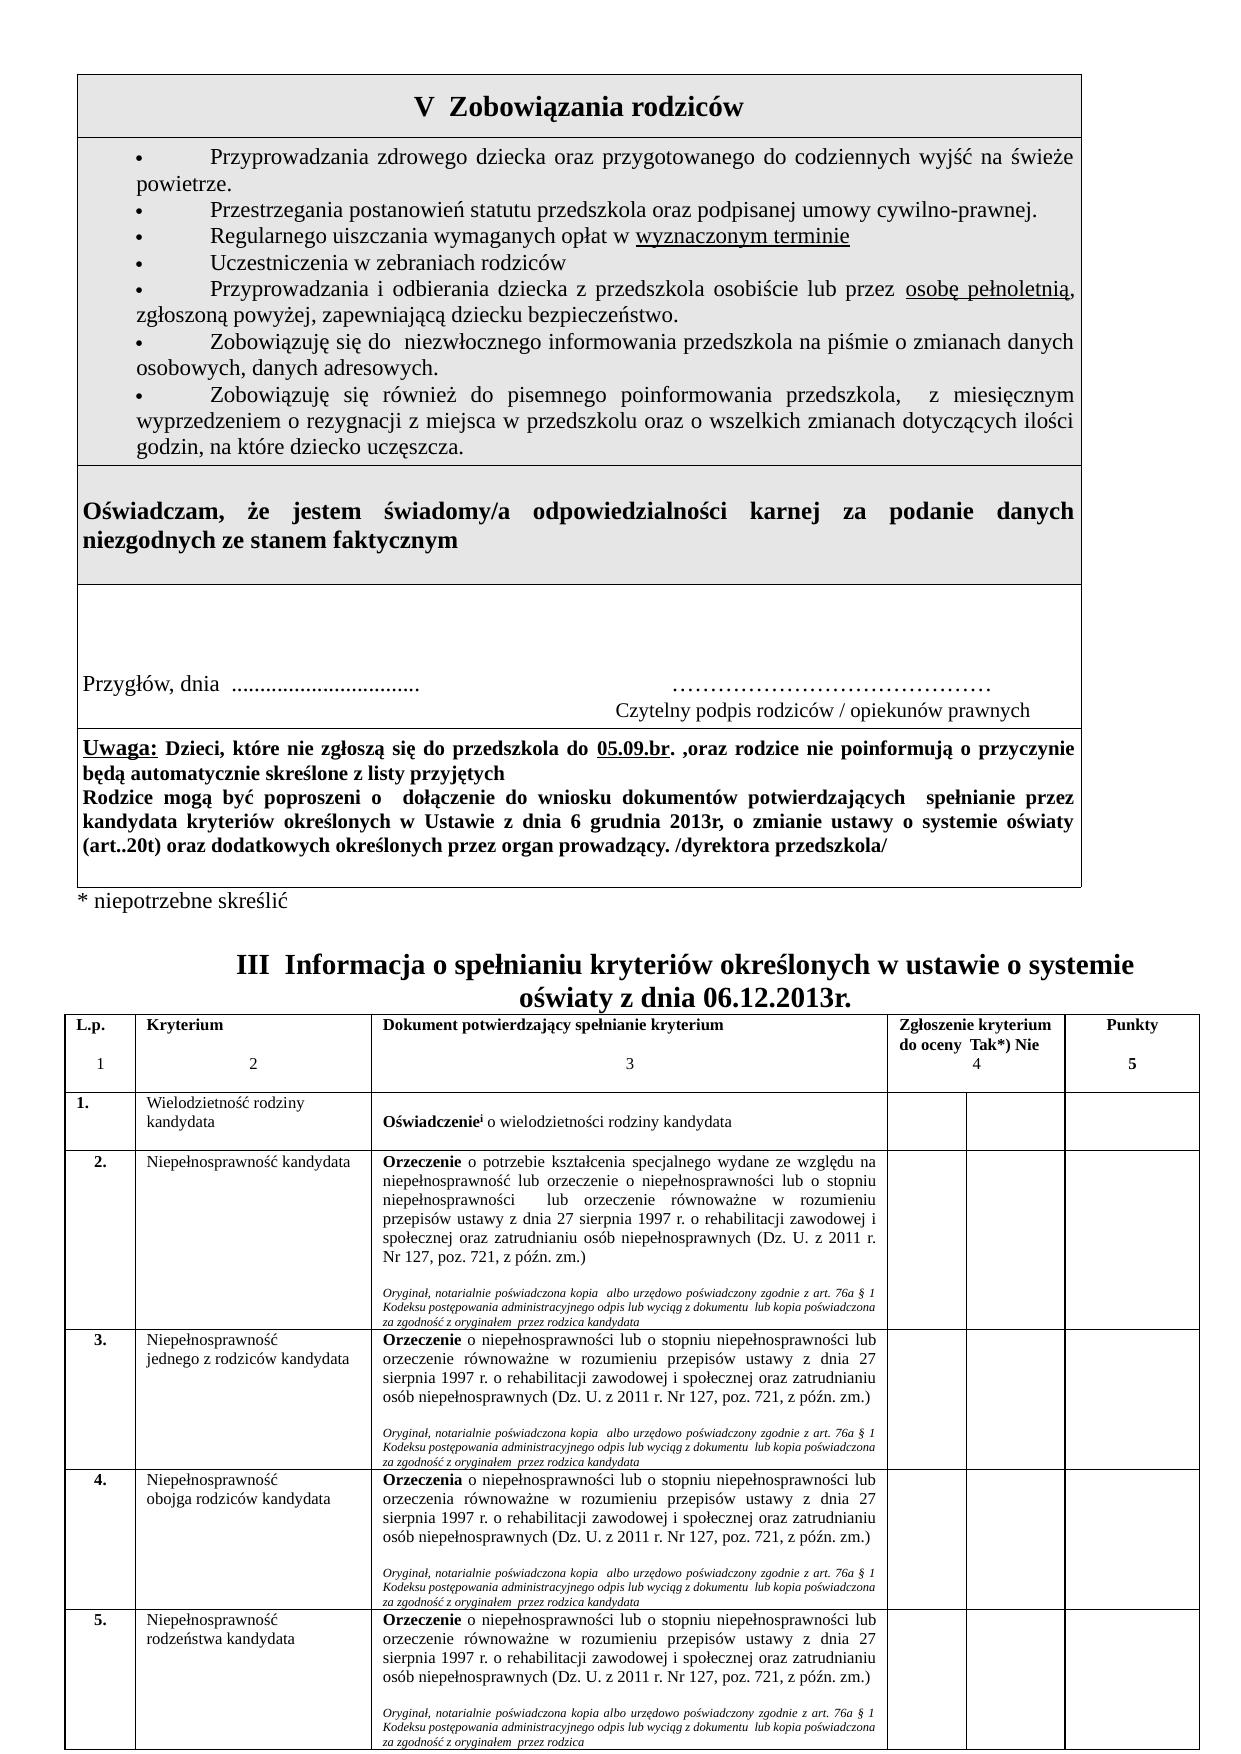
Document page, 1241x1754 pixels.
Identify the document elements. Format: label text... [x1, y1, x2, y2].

table_cell 5. [66, 1610, 135, 1749]
table_cell [888, 1610, 966, 1749]
table_cell Orzeczenie o potrzebie kształcenia specjalnego wydane ze względu na niepełnosprawność lub orzeczenie o niepełnosprawności lub o stopniu niepełnosprawności lub orzeczenie równoważne w rozumieniu przepisów ustawy z dnia 27 sierpnia 1997 r. o rehabilitacji zawodowej i społecznej oraz zatrudnianiu osób niepełnosprawnych (Dz. U. z 2011 r. Nr 127, poz. 721, z późn. zm.) Oryginał, notarialnie poświadczona kopia albo urzędowo poświadczony zgodnie z art. 76a § 1 Kodeksu postępowania administracyjnego odpis lub wyciąg z dokumentu lub kopia poświadczona za zgodność z oryginałem przez rodzica kandydata [372, 1151, 887, 1329]
text III Informacja o spełnianiu kryteriów określonych w ustawie o systemie [189, 947, 1181, 981]
table_cell Orzeczenia o niepełnosprawności lub o stopniu niepełnosprawności lub orzeczenia równoważne w rozumieniu przepisów ustawy z dnia 27 sierpnia 1997 r. o rehabilitacji zawodowej i społecznej oraz zatrudnianiu osób niepełnosprawnych (Dz. U. z 2011 r. Nr 127, poz. 721, z późn. zm.) Oryginał, notarialnie poświadczona kopia albo urzędowo poświadczony zgodnie z art. 76a § 1 Kodeksu postępowania administracyjnego odpis lub wyciąg z dokumentu lub kopia poświadczona za zgodność z oryginałem przez rodzica kandydata [372, 1470, 887, 1609]
table_cell [1066, 1093, 1199, 1150]
table_cell [888, 1093, 966, 1150]
table_header V Zobowiązania rodziców [78, 75, 1081, 137]
table_cell Niepełnosprawność kandydata [136, 1151, 371, 1329]
table_cell 3. [66, 1330, 135, 1469]
table_cell 4. [66, 1470, 135, 1609]
table_header Kryterium 2 [136, 1015, 371, 1092]
text oświaty z dnia 06.12.2013r. [189, 981, 1181, 1014]
table_cell Orzeczenie o niepełnosprawności lub o stopniu niepełnosprawności lub orzeczenie równoważne w rozumieniu przepisów ustawy z dnia 27 sierpnia 1997 r. o rehabilitacji zawodowej i społecznej oraz zatrudnianiu osób niepełnosprawnych (Dz. U. z 2011 r. Nr 127, poz. 721, z późn. zm.) Oryginał, notarialnie poświadczona kopia albo urzędowo poświadczony zgodnie z art. 76a § 1 Kodeksu postępowania administracyjnego odpis lub wyciąg z dokumentu lub kopia poświadczona za zgodność z oryginałem przez rodzica [372, 1610, 887, 1749]
table_cell Przygłów, dnia ................................. …………………………………… Czytelny podpis rodziców / opiekunów prawnych [78, 585, 1081, 728]
table_cell [967, 1093, 1064, 1150]
table_cell Oświadczenie o wielodzietności rodziny kandydata [372, 1093, 887, 1150]
table_cell [888, 1330, 966, 1469]
table_header L.p. 1 [66, 1015, 135, 1092]
table_cell [967, 1470, 1064, 1609]
table_cell 1. [66, 1093, 135, 1150]
table_cell [967, 1610, 1064, 1749]
table_cell [967, 1330, 1064, 1469]
table_cell [1066, 1330, 1199, 1469]
table_cell 2. [66, 1151, 135, 1329]
table_cell [967, 1151, 1064, 1329]
table_cell Orzeczenie o niepełnosprawności lub o stopniu niepełnosprawności lub orzeczenie równoważne w rozumieniu przepisów ustawy z dnia 27 sierpnia 1997 r. o rehabilitacji zawodowej i społecznej oraz zatrudnianiu osób niepełnosprawnych (Dz. U. z 2011 r. Nr 127, poz. 721, z późn. zm.) Oryginał, notarialnie poświadczona kopia albo urzędowo poświadczony zgodnie z art. 76a § 1 Kodeksu postępowania administracyjnego odpis lub wyciąg z dokumentu lub kopia poświadczona za zgodność z oryginałem przez rodzica kandydata [372, 1330, 887, 1469]
table_header Punkty 5 [1066, 1015, 1199, 1092]
table_cell [1066, 1610, 1199, 1749]
table_cell Niepełnosprawność jednego z rodziców kandydata [136, 1330, 371, 1469]
table_cell [888, 1151, 966, 1329]
table_cell Wielodzietność rodziny kandydata [136, 1093, 371, 1150]
table_header Zgłoszenie kryterium do oceny Tak*) Nie 4 [888, 1015, 1064, 1092]
table_header Dokument potwierdzający spełnianie kryterium 3 [372, 1015, 887, 1092]
table_cell Uwaga: Dzieci, które nie zgłoszą się do przedszkola do 05.09.br. ,oraz rodzice nie poinformują o przyczynie będą automatycznie skreślone z listy przyjętych Rodzice mogą być poproszeni o dołączenie do wniosku dokumentów potwierdzających spełnianie przez kandydata kryteriów określonych w Ustawie z dnia 6 grudnia 2013r, o zmianie ustawy o systemie oświaty (art..20t) oraz dodatkowych określonych przez organ prowadzący. /dyrektora przedszkola/ [78, 729, 1081, 887]
table_cell [888, 1470, 966, 1609]
table_cell Zobowiązuję się do: Przyprowadzania zdrowego dziecka oraz przygotowanego do codziennych wyjść na świeże powietrze. Przestrzegania postanowień statutu przedszkola oraz podpisanej umowy cywilno-prawnej. Regularnego uiszczania wymaganych opłat w wyznaczonym terminie Uczestniczenia w zebraniach rodziców Przyprowadzania i odbierania dziecka z przedszkola osobiście lub przez osobę pełnoletnią, zgłoszoną powyżej, zapewniającą dziecku bezpieczeństwo. Zobowiązuję się do niezwłocznego informowania przedszkola na piśmie o zmianach danych osobowych, danych adresowych. Zobowiązuję się również do pisemnego poinformowania przedszkola, z miesięcznym wyprzedzeniem o rezygnacji z miejsca w przedszkolu oraz o wszelkich zmianach dotyczących ilości godzin, na które dziecko uczęszcza. [78, 138, 1081, 465]
table_cell [1066, 1470, 1199, 1609]
table_cell Niepełnosprawność rodzeństwa kandydata [136, 1610, 371, 1749]
table_cell Niepełnosprawność obojga rodziców kandydata [136, 1470, 371, 1609]
table_cell Oświadczam, że jestem świadomy/a odpowiedzialności karnej za podanie danych niezgodnych ze stanem faktycznym [78, 466, 1081, 584]
text * niepotrzebne skreślić [77, 887, 1181, 913]
table_cell [1066, 1151, 1199, 1329]
